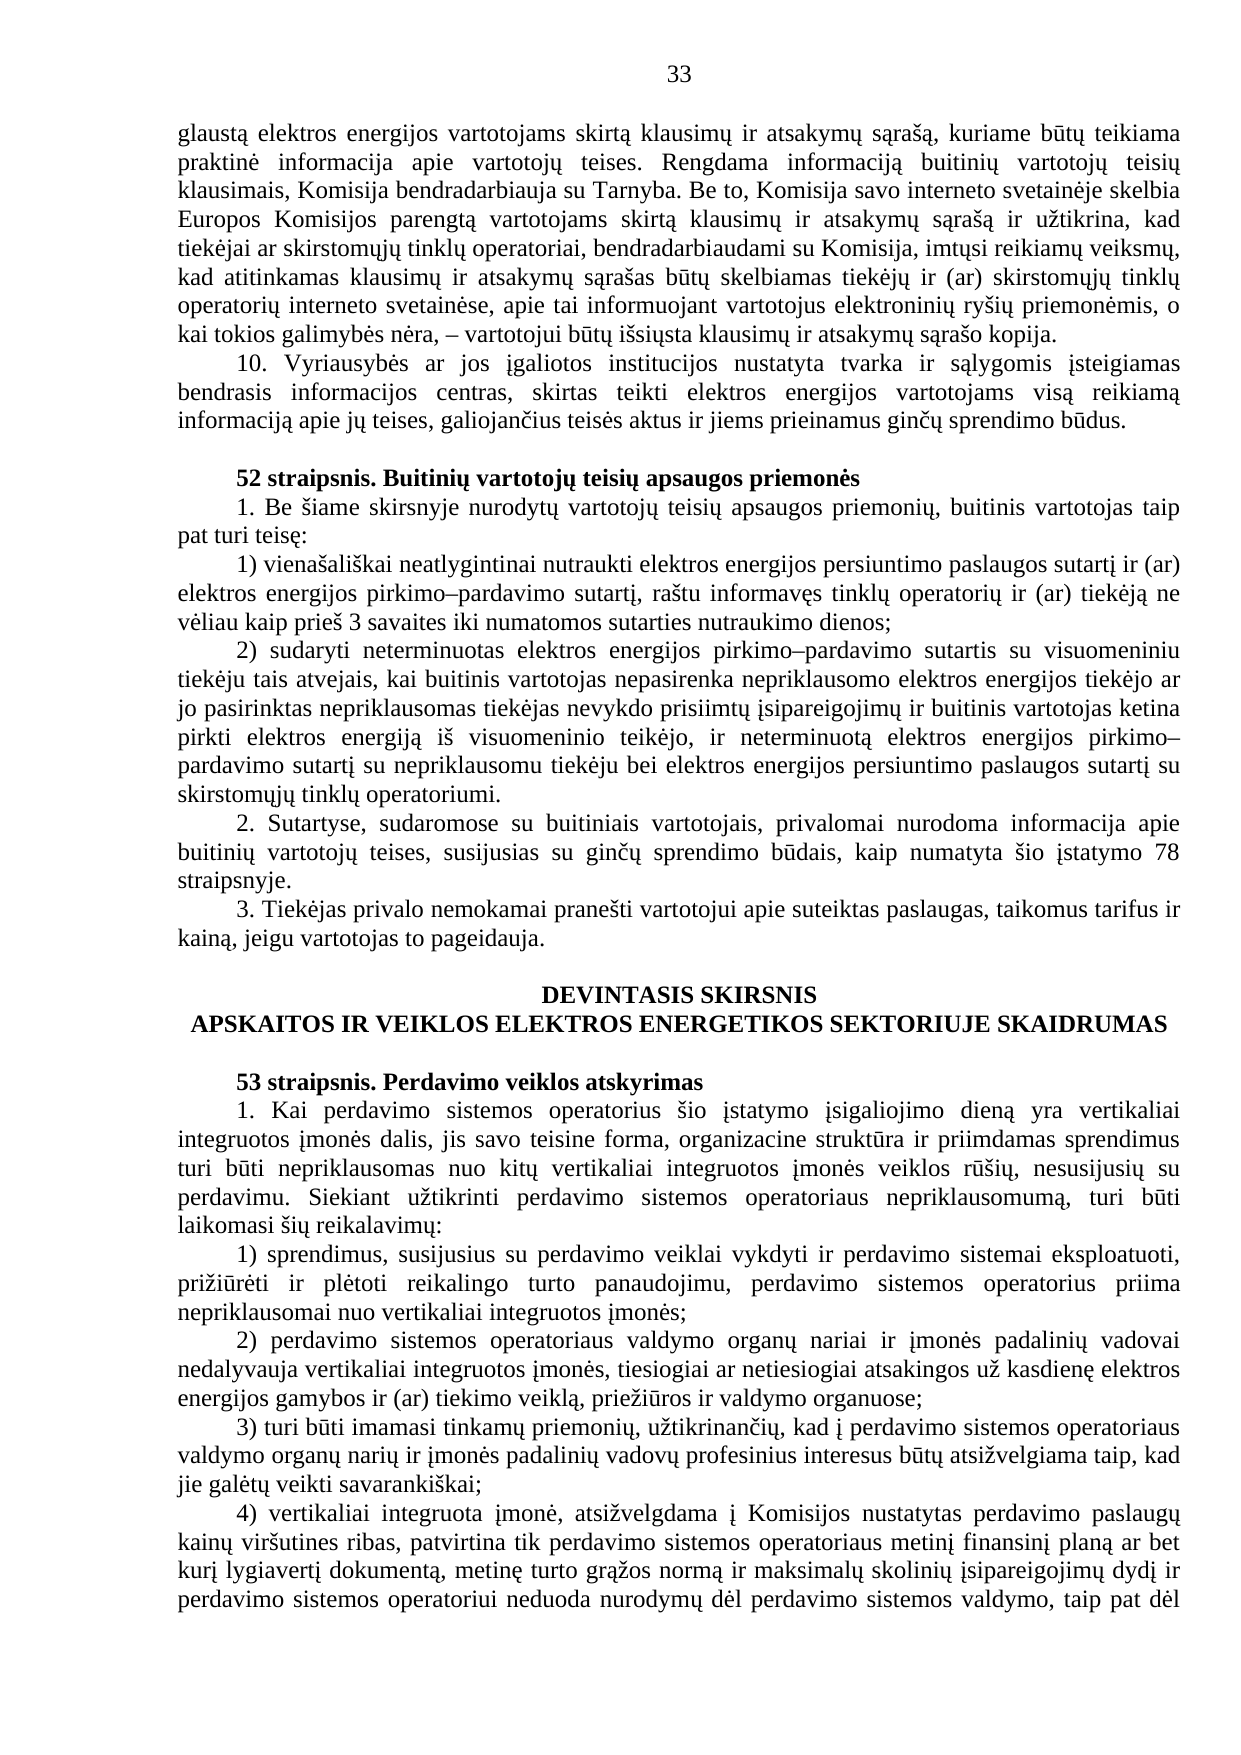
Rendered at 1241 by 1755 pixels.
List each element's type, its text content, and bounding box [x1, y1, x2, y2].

text APSKAITOS IR VEIKLOS ELEKTROS ENERGETIKOS SEKTORIUJE SKAIDRUMAS [177, 1009, 1181, 1038]
text glaustą elektros energijos vartotojams skirtą klausimų ir atsakymų sąrašą, kuriame būtų teikiama praktinė informacija apie vartotojų teises. Rengdama informaciją buitinių vartotojų teisių klausimais, Komisija bendradarbiauja su Tarnyba. Be to, Komisija savo interneto svetainėje skelbia Europos Komisijos parengtą vartotojams skirtą klausimų ir atsakymų sąrašą ir užtikrina, kad tiekėjai ar skirstomųjų tinklų operatoriai, bendradarbiaudami su Komisija, imtųsi reikiamų veiksmų, kad atitinkamas klausimų ir atsakymų sąrašas būtų skelbiamas tiekėjų ir (ar) skirstomųjų tinklų operatorių interneto svetainėse, apie tai informuojant vartotojus elektroninių ryšių priemonėmis, o kai tokios galimybės nėra, – vartotojui būtų išsiųsta klausimų ir atsakymų sąrašo kopija. [177, 118, 1181, 348]
text 1) vienašališkai neatlygintinai nutraukti elektros energijos persiuntimo paslaugos sutartį ir (ar) elektros energijos pirkimo–pardavimo sutartį, raštu informavęs tinklų operatorių ir (ar) tiekėją ne vėliau kaip prieš 3 savaites iki numatomos sutarties nutraukimo dienos; [177, 549, 1181, 636]
text 52 straipsnis. Buitinių vartotojų teisių apsaugos priemonės [177, 463, 1181, 492]
text 4) vertikaliai integruota įmonė, atsižvelgdama į Komisijos nustatytas perdavimo paslaugų kainų viršutines ribas, patvirtina tik perdavimo sistemos operatoriaus metinį finansinį planą ar bet kurį lygiavertį dokumentą, metinę turto grąžos normą ir maksimalų skolinių įsipareigojimų dydį ir perdavimo sistemos operatoriui neduoda nurodymų dėl perdavimo sistemos valdymo, taip pat dėl [177, 1498, 1181, 1613]
text 2. Sutartyse, sudaromose su buitiniais vartotojais, privalomai nurodoma informacija apie buitinių vartotojų teises, susijusias su ginčų sprendimo būdais, kaip numatyta šio įstatymo 78 straipsnyje. [177, 808, 1181, 894]
text 1) sprendimus, susijusius su perdavimo veiklai vykdyti ir perdavimo sistemai eksploatuoti, prižiūrėti ir plėtoti reikalingo turto panaudojimu, perdavimo sistemos operatorius priima nepriklausomai nuo vertikaliai integruotos įmonės; [177, 1239, 1181, 1326]
text 3. Tiekėjas privalo nemokamai pranešti vartotojui apie suteiktas paslaugas, taikomus tarifus ir kainą, jeigu vartotojas to pageidauja. [177, 894, 1181, 952]
text 2) sudaryti neterminuotas elektros energijos pirkimo–pardavimo sutartis su visuomeniniu tiekėju tais atvejais, kai buitinis vartotojas nepasirenka nepriklausomo elektros energijos tiekėjo ar jo pasirinktas nepriklausomas tiekėjas nevykdo prisiimtų įsipareigojimų ir buitinis vartotojas ketina pirkti elektros energiją iš visuomeninio teikėjo, ir neterminuotą elektros energijos pirkimo–pardavimo sutartį su nepriklausomu tiekėju bei elektros energijos persiuntimo paslaugos sutartį su skirstomųjų tinklų operatoriumi. [177, 636, 1181, 808]
text 1. Kai perdavimo sistemos operatorius šio įstatymo įsigaliojimo dieną yra vertikaliai integruotos įmonės dalis, jis savo teisine forma, organizacine struktūra ir priimdamas sprendimus turi būti nepriklausomas nuo kitų vertikaliai integruotos įmonės veiklos rūšių, nesusijusių su perdavimu. Siekiant užtikrinti perdavimo sistemos operatoriaus nepriklausomumą, turi būti laikomasi šių reikalavimų: [177, 1096, 1181, 1239]
text 3) turi būti imamasi tinkamų priemonių, užtikrinančių, kad į perdavimo sistemos operatoriaus valdymo organų narių ir įmonės padalinių vadovų profesinius interesus būtų atsižvelgiama taip, kad jie galėtų veikti savarankiškai; [177, 1412, 1181, 1498]
text DEVINTASIS SKIRSNIS [177, 981, 1181, 1009]
text 10. Vyriausybės ar jos įgaliotos institucijos nustatyta tvarka ir sąlygomis įsteigiamas bendrasis informacijos centras, skirtas teikti elektros energijos vartotojams visą reikiamą informaciją apie jų teises, galiojančius teisės aktus ir jiems prieinamus ginčų sprendimo būdus. [177, 348, 1181, 434]
text 53 straipsnis. Perdavimo veiklos atskyrimas [177, 1067, 1181, 1096]
text 1. Be šiame skirsnyje nurodytų vartotojų teisių apsaugos priemonių, buitinis vartotojas taip pat turi teisę: [177, 492, 1181, 549]
text 2) perdavimo sistemos operatoriaus valdymo organų nariai ir įmonės padalinių vadovai nedalyvauja vertikaliai integruotos įmonės, tiesiogiai ar netiesiogiai atsakingos už kasdienę elektros energijos gamybos ir (ar) tiekimo veiklą, priežiūros ir valdymo organuose; [177, 1326, 1181, 1412]
